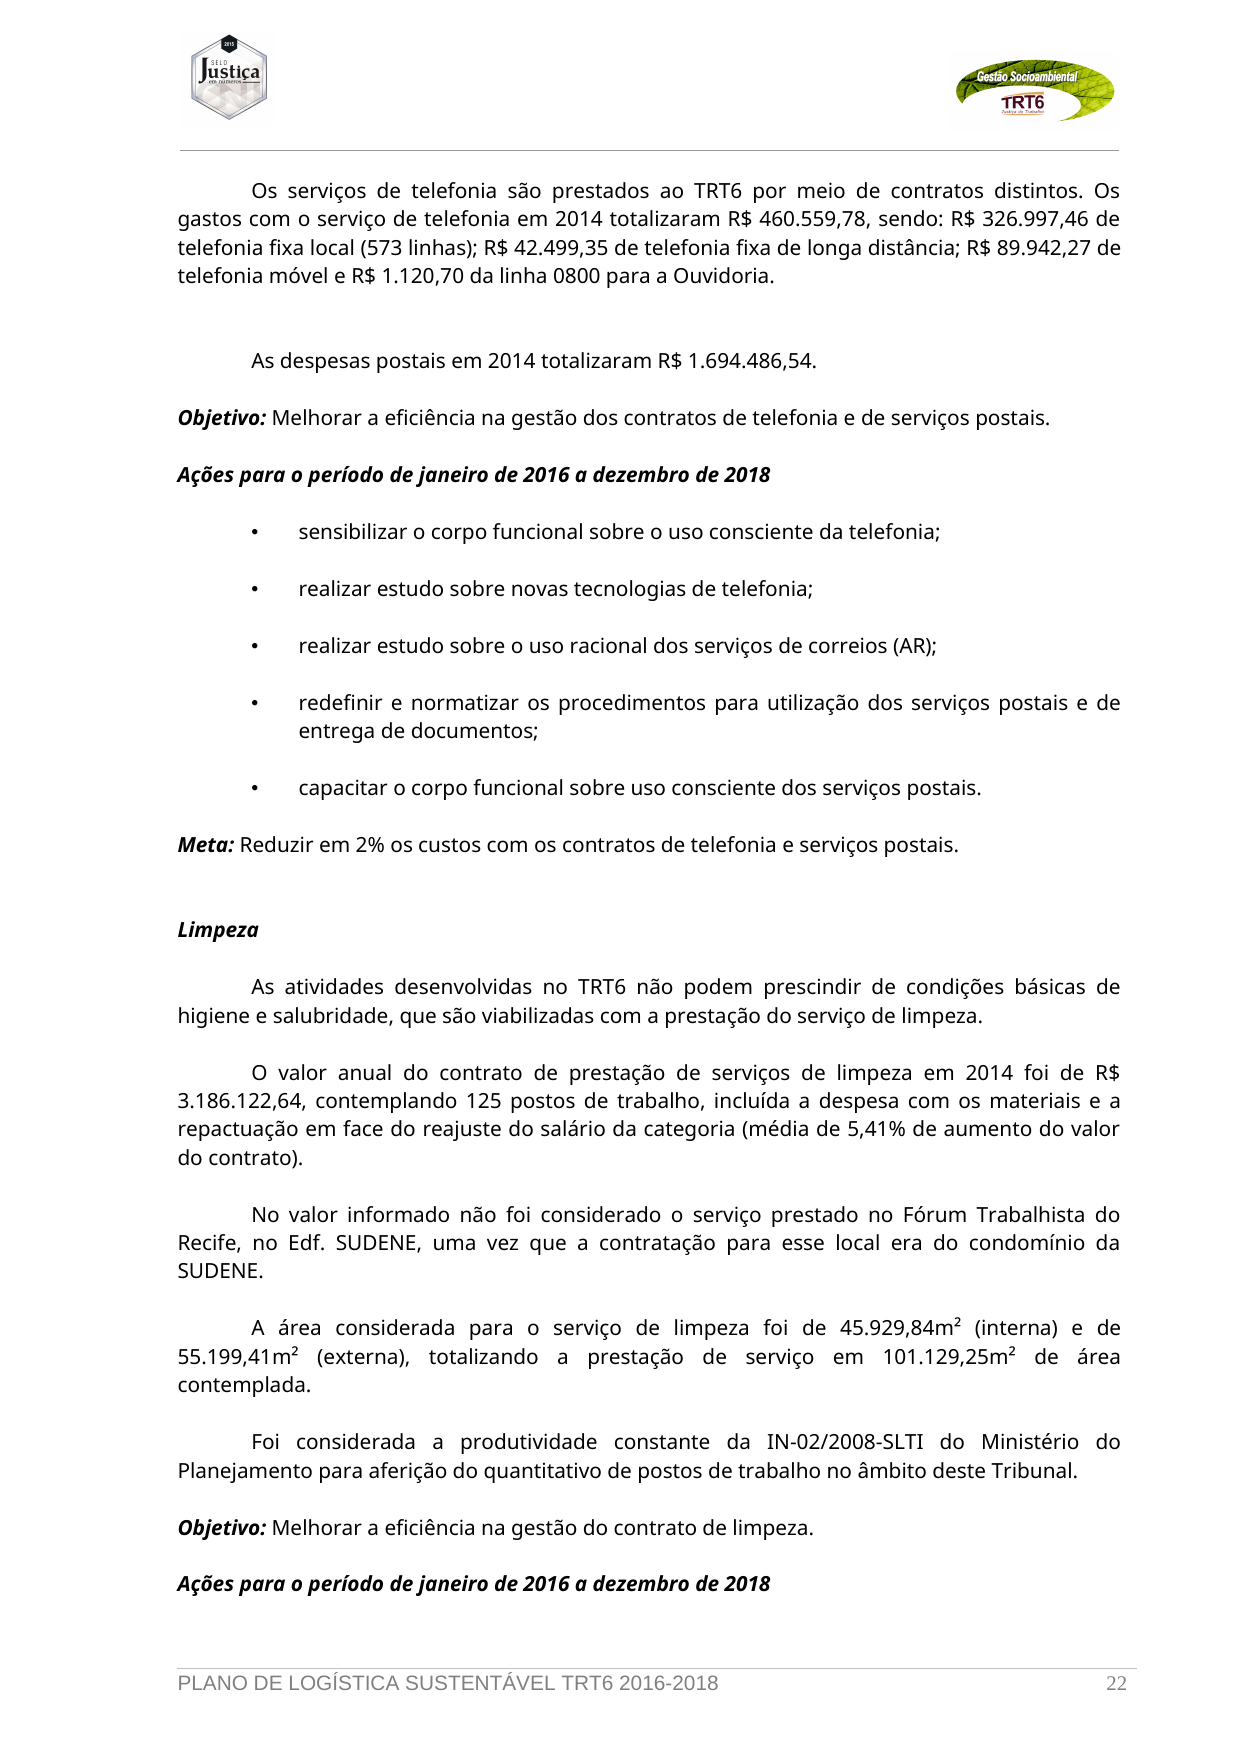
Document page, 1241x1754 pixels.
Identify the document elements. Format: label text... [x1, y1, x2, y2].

list sensibilizar o corpo funcional sobre o uso consciente da telefonia; [251, 517, 1122, 546]
list capacitar o corpo funcional sobre uso consciente dos serviços postais. [251, 773, 1122, 802]
text Os serviços de telefonia são prestados ao TRT6 por meio de contratos distintos. Os gastos com o serviço de telefonia em 2014 totalizaram R$ 460.559,78, sendo: R$ 326.997,46 de telefonia fixa local (573 linhas); R$ 42.499,35 de telefonia fixa de longa distância; R$ 89.942,27 de telefonia móvel e R$ 1.120,70 da linha 0800 para a Ouvidoria. [177, 176, 1122, 290]
text A área considerada para o serviço de limpeza foi de 45.929,84m² (interna) e de 55.199,41m² (externa), totalizando a prestação de serviço em 101.129,25m² de área contemplada. [177, 1313, 1122, 1399]
text Foi considerada a produtividade constante da IN-02/2008-SLTI do Ministério do Planejamento para aferição do quantitativo de postos de trabalho no âmbito deste Tribunal. [177, 1427, 1122, 1484]
text Ações para o período de janeiro de 2016 a dezembro de 2018 [177, 460, 1122, 489]
text Objetivo: Melhorar a eficiência na gestão do contrato de limpeza. [177, 1513, 1122, 1541]
list redefinir e normatizar os procedimentos para utilização dos serviços postais e de entrega de documentos; [251, 688, 1122, 745]
text As despesas postais em 2014 totalizaram R$ 1.694.486,54. [177, 347, 1122, 375]
text Ações para o período de janeiro de 2016 a dezembro de 2018 [177, 1569, 1122, 1598]
text Meta: Reduzir em 2% os custos com os contratos de telefonia e serviços postais. [177, 830, 1122, 858]
list realizar estudo sobre novas tecnologias de telefonia; [251, 574, 1122, 603]
text O valor anual do contrato de prestação de serviços de limpeza em 2014 foi de R$ 3.186.122,64, contemplando 125 postos de trabalho, incluída a despesa com os materiais e a repactuação em face do reajuste do salário da categoria (média de 5,41% de aumento do valor do contrato). [177, 1058, 1122, 1171]
picture [988, 51, 1120, 131]
text As atividades desenvolvidas no TRT6 não podem prescindir de condições básicas de higiene e salubridade, que são viabilizadas com a prestação do serviço de limpeza. [177, 972, 1122, 1029]
picture [180, 32, 274, 127]
list realizar estudo sobre o uso racional dos serviços de correios (AR); [251, 631, 1122, 659]
text Limpeza [177, 915, 1122, 944]
text No valor informado não foi considerado o serviço prestado no Fórum Trabalhista do Recife, no Edf. SUDENE, uma vez que a contratação para esse local era do condomínio da SUDENE. [177, 1200, 1122, 1285]
text Objetivo: Melhorar a eficiência na gestão dos contratos de telefonia e de serviços postais. [177, 403, 1122, 432]
